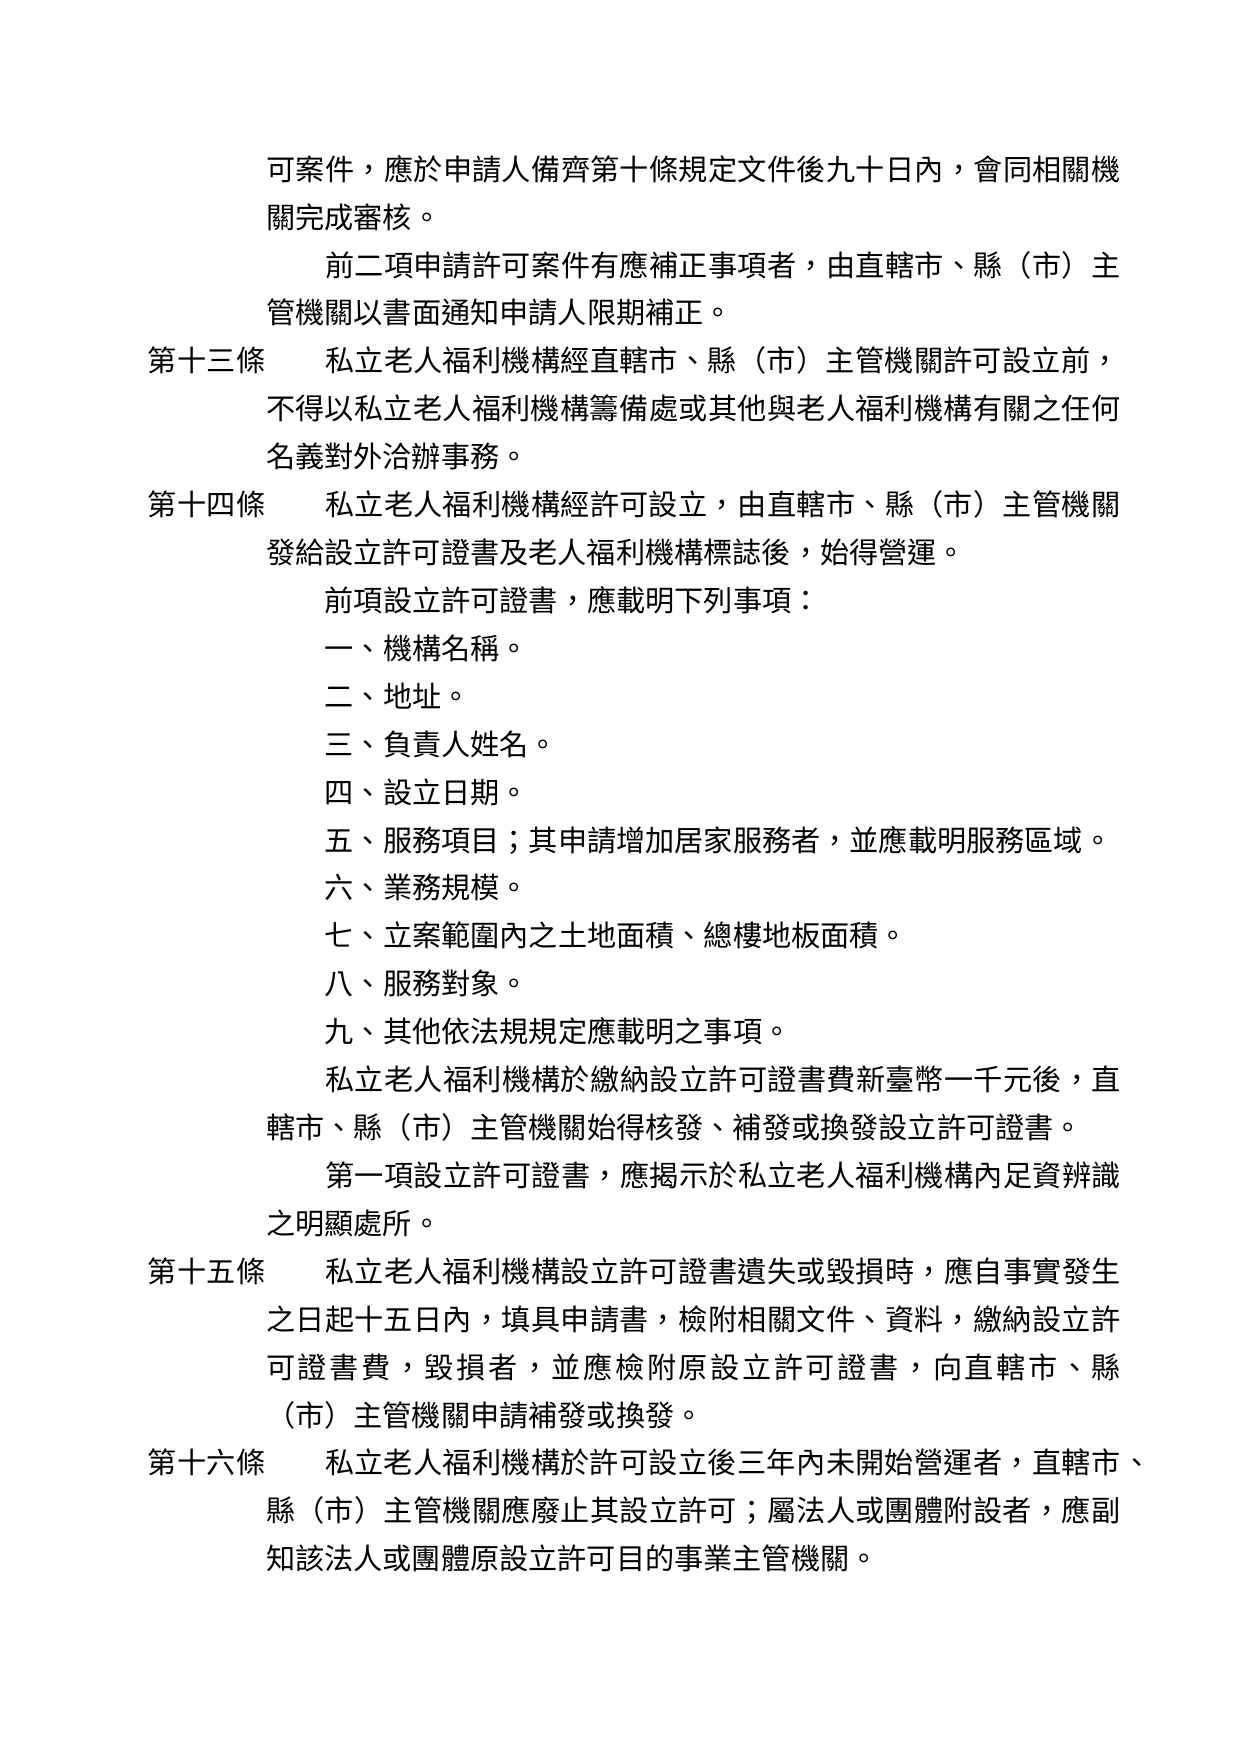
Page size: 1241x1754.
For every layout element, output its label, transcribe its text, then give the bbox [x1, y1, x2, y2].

text 一、機構名稱。 [266, 621, 1122, 669]
text 九、其他依法規規定應載明之事項。 [266, 1004, 1122, 1052]
text 六、業務規模。 [266, 861, 1122, 908]
text 第十六條 私立老人福利機構於許可設立後三年內未開始營運者，直轄市、縣（市）主管機關應廢止其設立許可；屬法人或團體附設者，應副知該法人或團體原設立許可目的事業主管機關。 [148, 1436, 1122, 1579]
text 三、負責人姓名。 [266, 717, 1122, 765]
text 前二項申請許可案件有應補正事項者，由直轄市、縣（市）主管機關以書面通知申請人限期補正。 [148, 238, 1122, 333]
text 可案件，應於申請人備齊第十條規定文件後九十日內，會同相關機關完成審核。 [148, 142, 1122, 238]
text 第十四條 私立老人福利機構經許可設立，由直轄市、縣（市）主管機關發給設立許可證書及老人福利機構標誌後，始得營運。 [148, 477, 1122, 573]
text 第一項設立許可證書，應揭示於私立老人福利機構內足資辨識之明顯處所。 [266, 1148, 1122, 1244]
text 第十三條 私立老人福利機構經直轄市、縣（市）主管機關許可設立前，不得以私立老人福利機構籌備處或其他與老人福利機構有關之任何名義對外洽辦事務。 [148, 333, 1122, 477]
text 七、立案範圍內之土地面積、總樓地板面積。 [266, 908, 1122, 956]
text 前項設立許可證書，應載明下列事項： [266, 573, 1122, 621]
text 四、設立日期。 [266, 765, 1122, 813]
text 第十五條 私立老人福利機構設立許可證書遺失或毀損時，應自事實發生之日起十五日內，填具申請書，檢附相關文件、資料，繳納設立許可證書費，毀損者，並應檢附原設立許可證書，向直轄市、縣（市）主管機關申請補發或換發。 [148, 1244, 1122, 1436]
text 八、服務對象。 [266, 956, 1122, 1004]
text 私立老人福利機構於繳納設立許可證書費新臺幣一千元後，直轄市、縣（市）主管機關始得核發、補發或換發設立許可證書。 [266, 1052, 1122, 1148]
text 二、地址。 [266, 669, 1122, 717]
text 五、服務項目；其申請增加居家服務者，並應載明服務區域。 [266, 813, 1122, 861]
